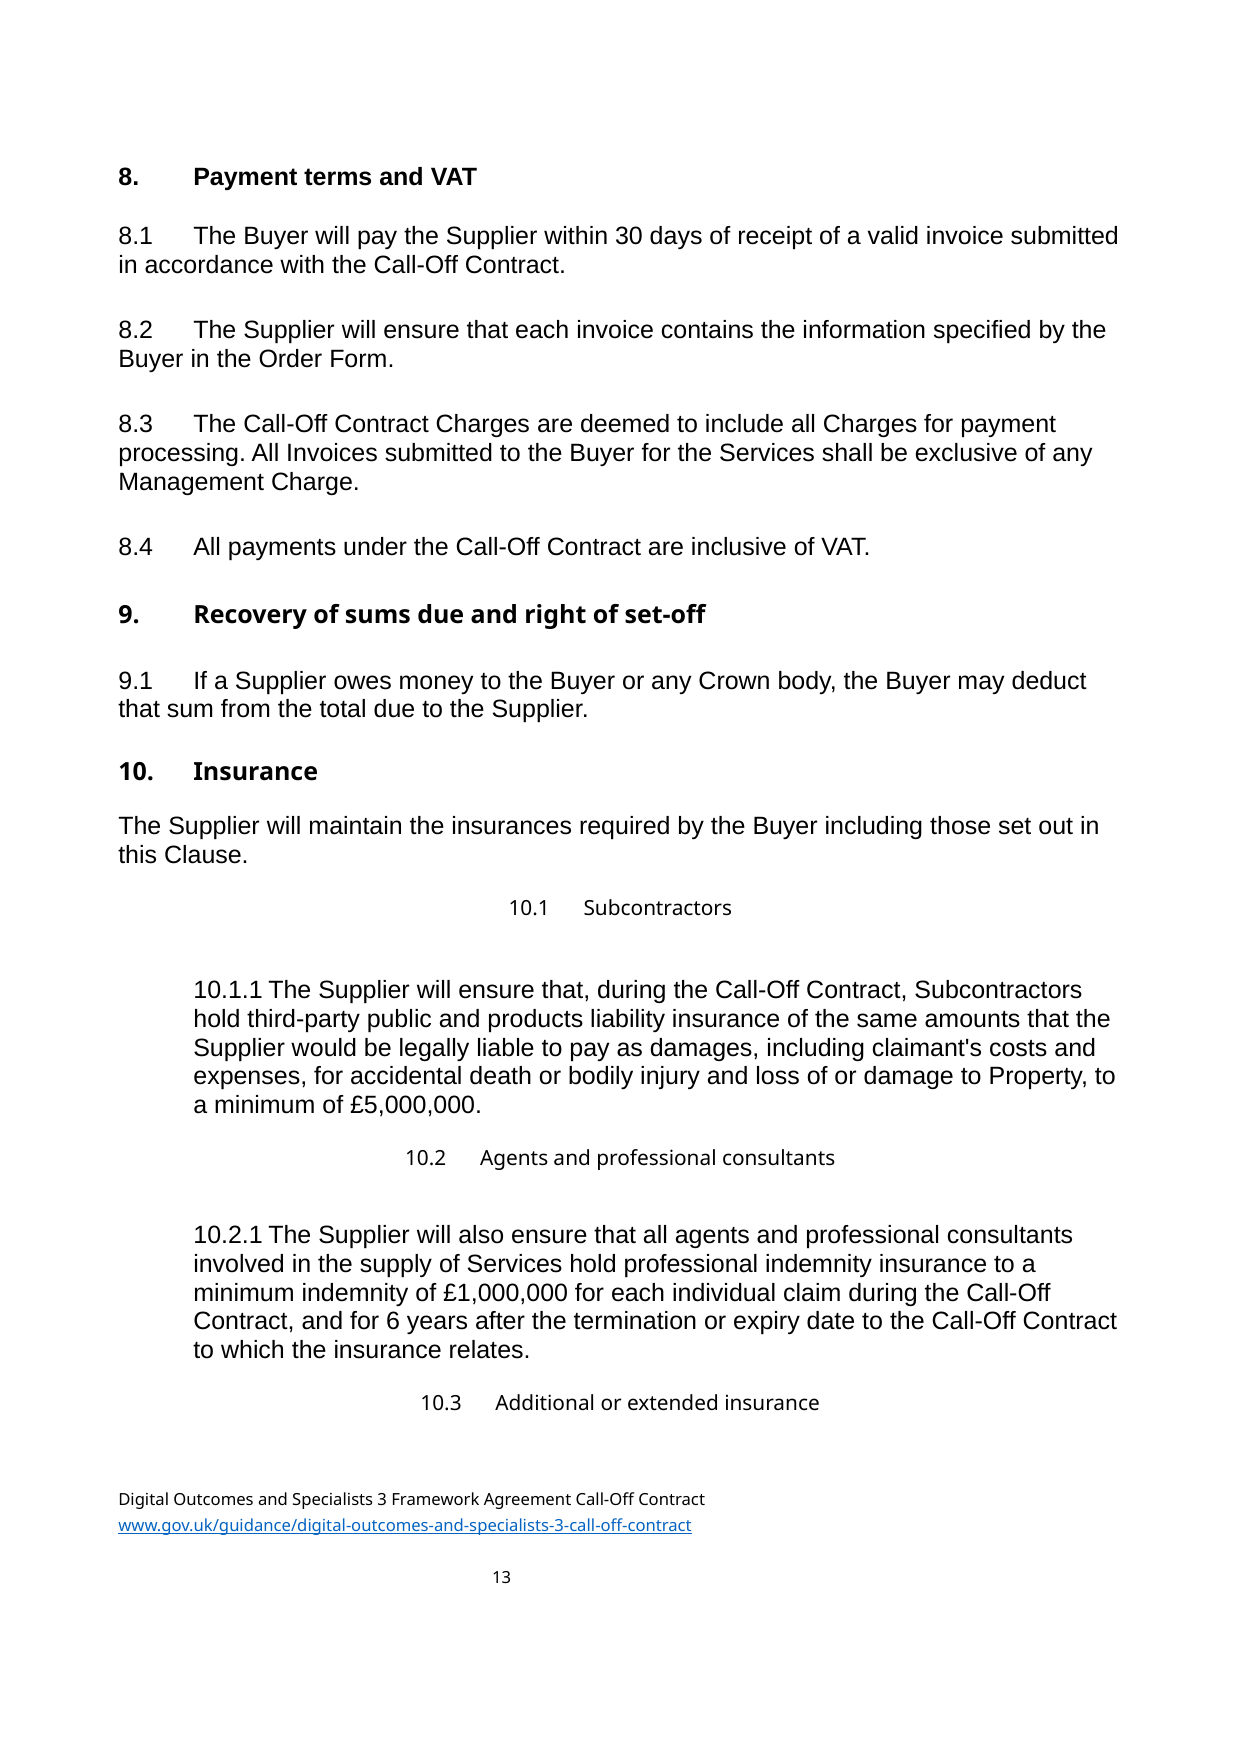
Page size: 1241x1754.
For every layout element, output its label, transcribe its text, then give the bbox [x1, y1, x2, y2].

text The Supplier will maintain the insurances required by the Buyer including those set out in this Clause. [118, 811, 1122, 869]
subtitle 10.3 Additional or extended insurance [118, 1388, 1122, 1416]
text 9.1 If a Supplier owes money to the Buyer or any Crown body, the Buyer may deduct that sum from the total due to the Supplier. [118, 666, 1122, 723]
subtitle 9. Recovery of sums due and right of set-off [118, 597, 1122, 631]
text 8.2 The Supplier will ensure that each invoice contains the information specified by the Buyer in the Order Form. [118, 315, 1122, 372]
text 10.2.1 The Supplier will also ensure that all agents and professional consultants involved in the supply of Services hold professional indemnity insurance to a minimum indemnity of £1,000,000 for each individual claim during the Call-Off Contract, and for 6 years after the termination or expiry date to the Call-Off Contract to which the insurance relates. [193, 1220, 1122, 1364]
subtitle 10.2 Agents and professional consultants [118, 1143, 1122, 1171]
text 8.4 All payments under the Call-Off Contract are inclusive of VAT. [118, 532, 1122, 560]
text 10.1.1 The Supplier will ensure that, during the Call-Off Contract, Subcontractors hold third-party public and products liability insurance of the same amounts that the Supplier would be legally liable to pay as damages, including claimant's costs and expenses, for accidental death or bodily injury and loss of or damage to Property, to a minimum of £5,000,000. [193, 975, 1122, 1119]
text 8.3 The Call-Off Contract Charges are deemed to include all Charges for payment processing. All Invoices submitted to the Buyer for the Services shall be exclusive of any Management Charge. [118, 409, 1122, 495]
text 8.1 The Buyer will pay the Supplier within 30 days of receipt of a valid invoice submitted in accordance with the Call-Off Contract. [118, 221, 1122, 278]
subtitle 10.1 Subcontractors [118, 893, 1122, 921]
subtitle 10. Insurance [118, 753, 1122, 787]
subtitle 8. Payment terms and VAT [118, 162, 1122, 191]
